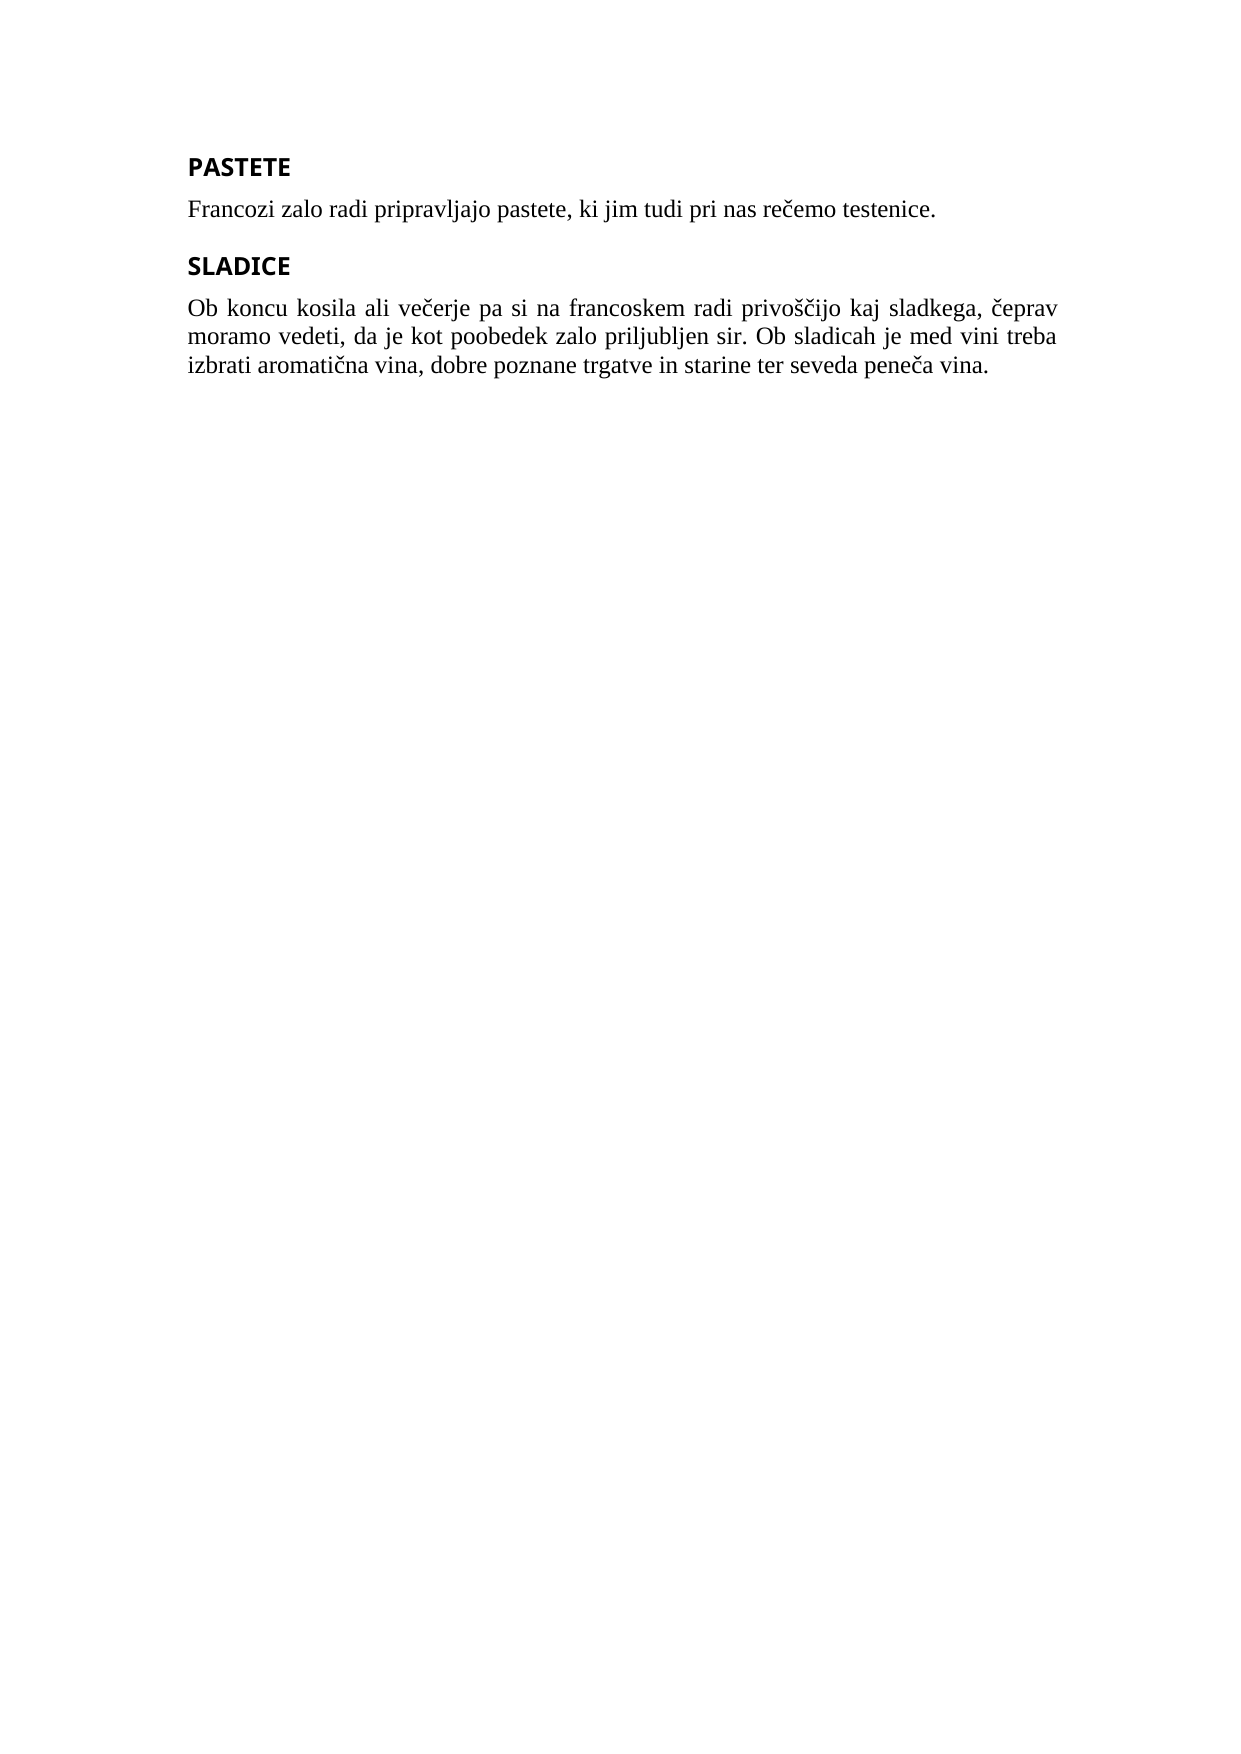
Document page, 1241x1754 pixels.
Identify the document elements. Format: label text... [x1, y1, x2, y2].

text Francozi zalo radi pripravljajo pastete, ki jim tudi pri nas rečemo testenice. [187, 194, 1059, 223]
text SLADICE [187, 248, 1059, 282]
text PASTETE [187, 150, 1059, 184]
text Ob koncu kosila ali večerje pa si na francoskem radi privoščijo kaj sladkega, čeprav moramo vedeti, da je kot poobedek zalo priljubljen sir. Ob sladicah je med vini treba izbrati aromatična vina, dobre poznane trgatve in starine ter seveda peneča vina. [187, 293, 1059, 379]
